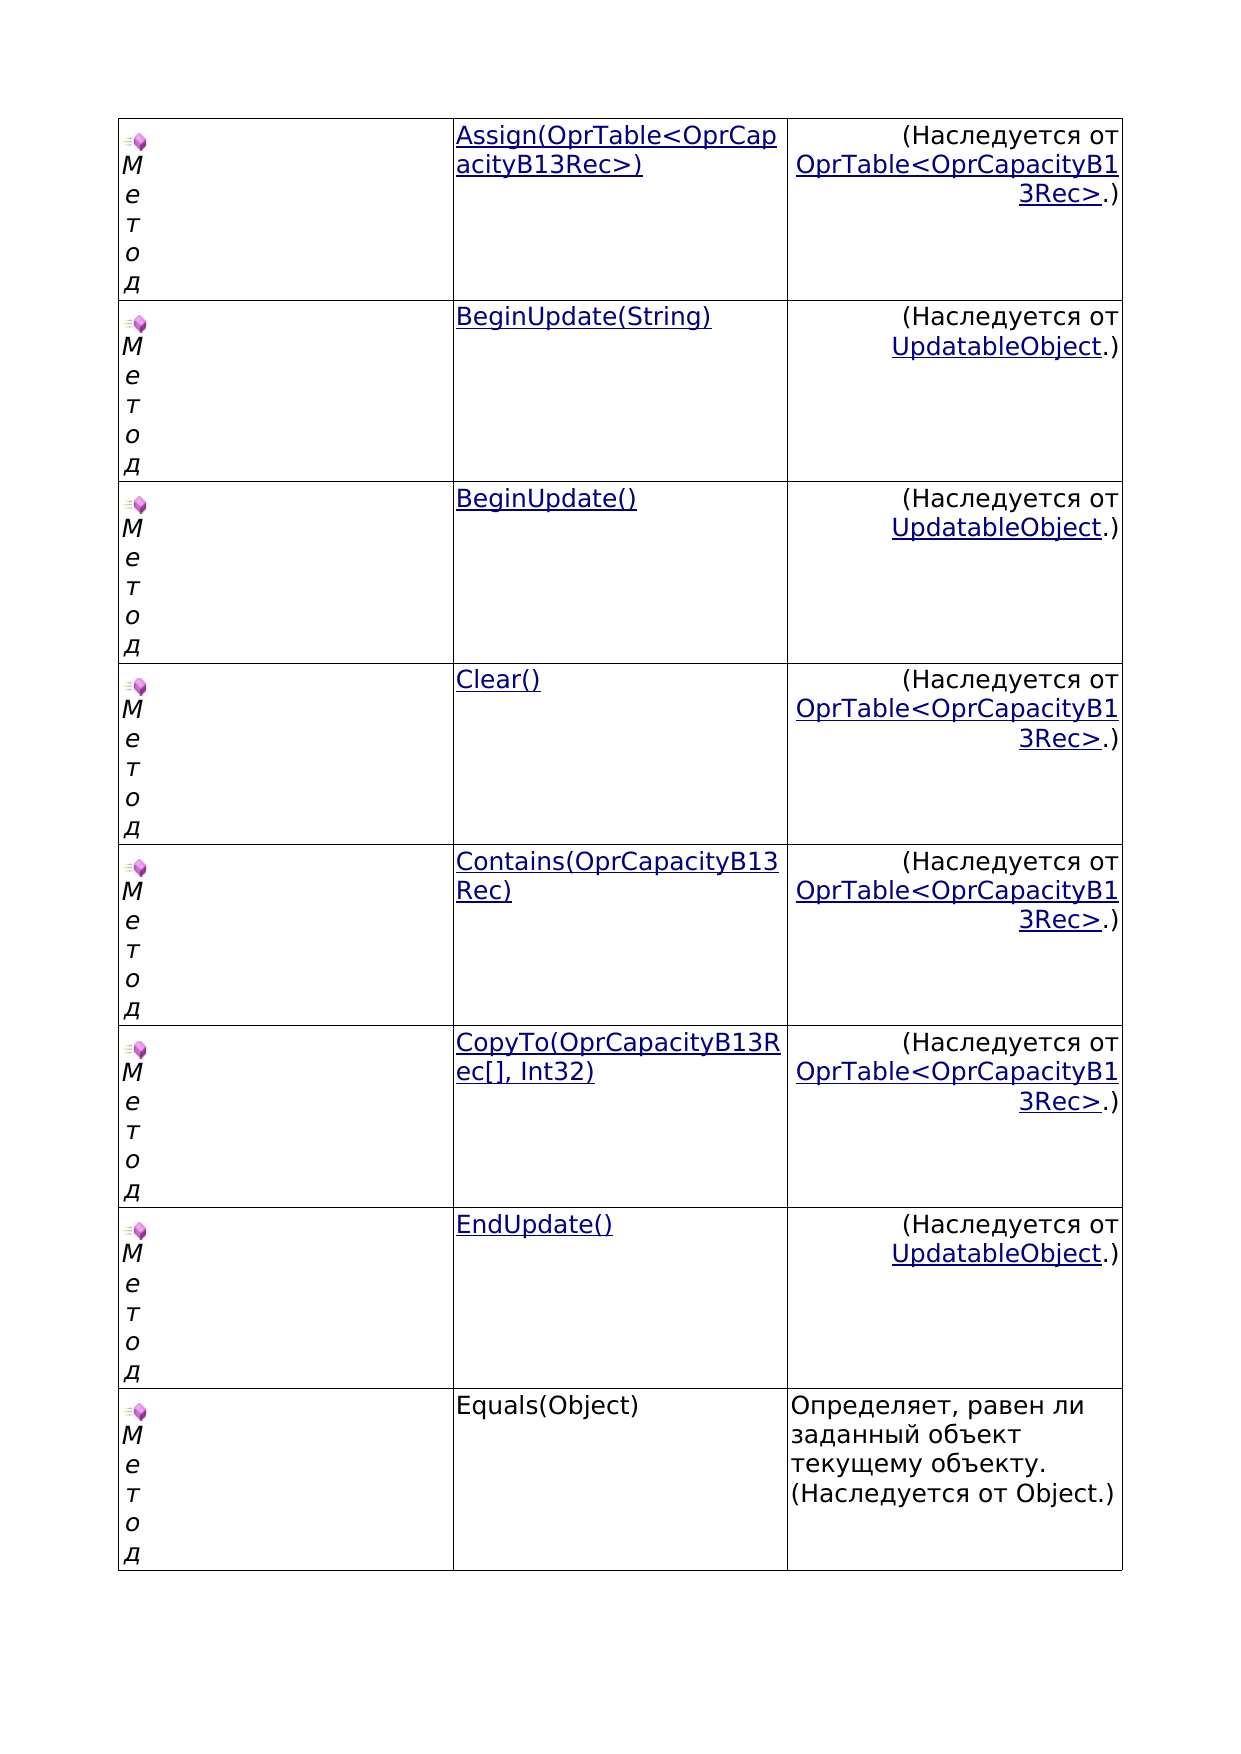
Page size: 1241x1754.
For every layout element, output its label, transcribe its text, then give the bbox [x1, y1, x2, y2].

table_cell (Наследуется от OprTable<OprCapacityB13Rec>.) [788, 845, 1122, 1025]
picture [121, 1041, 147, 1059]
table_cell (Наследуется от OprTable<OprCapacityB13Rec>.) [788, 1026, 1122, 1207]
table_cell Assign(OprTable<OprCapacityB13Rec>) [454, 119, 787, 299]
table_cell Equals(Object) [454, 1389, 787, 1570]
picture [121, 1403, 147, 1421]
picture [121, 133, 147, 151]
picture [121, 315, 147, 333]
table_cell Clear() [454, 664, 787, 844]
table_cell [119, 119, 453, 299]
picture [121, 859, 147, 877]
table_cell (Наследуется от OprTable<OprCapacityB13Rec>.) [788, 119, 1122, 299]
table_cell (Наследуется от UpdatableObject.) [788, 482, 1122, 662]
table_cell (Наследуется от UpdatableObject.) [788, 1208, 1122, 1388]
table_cell [119, 664, 453, 844]
picture [121, 1222, 147, 1240]
table_cell [119, 482, 453, 662]
table_cell EndUpdate() [454, 1208, 787, 1388]
table_cell CopyTo(OprCapacityB13Rec[], Int32) [454, 1026, 787, 1207]
table_cell [119, 1026, 453, 1207]
picture [121, 678, 147, 696]
picture [121, 496, 147, 514]
table_cell [119, 1389, 453, 1570]
table_cell [119, 301, 453, 481]
table_cell BeginUpdate(String) [454, 301, 787, 481]
table_cell Определяет, равен ли заданный объект текущему объекту. (Наследуется от Object.) [788, 1389, 1122, 1570]
table_cell BeginUpdate() [454, 482, 787, 662]
table_cell [119, 845, 453, 1025]
table_cell [119, 1208, 453, 1388]
table_cell (Наследуется от UpdatableObject.) [788, 301, 1122, 481]
table_cell Contains(OprCapacityB13Rec) [454, 845, 787, 1025]
table_cell (Наследуется от OprTable<OprCapacityB13Rec>.) [788, 664, 1122, 844]
